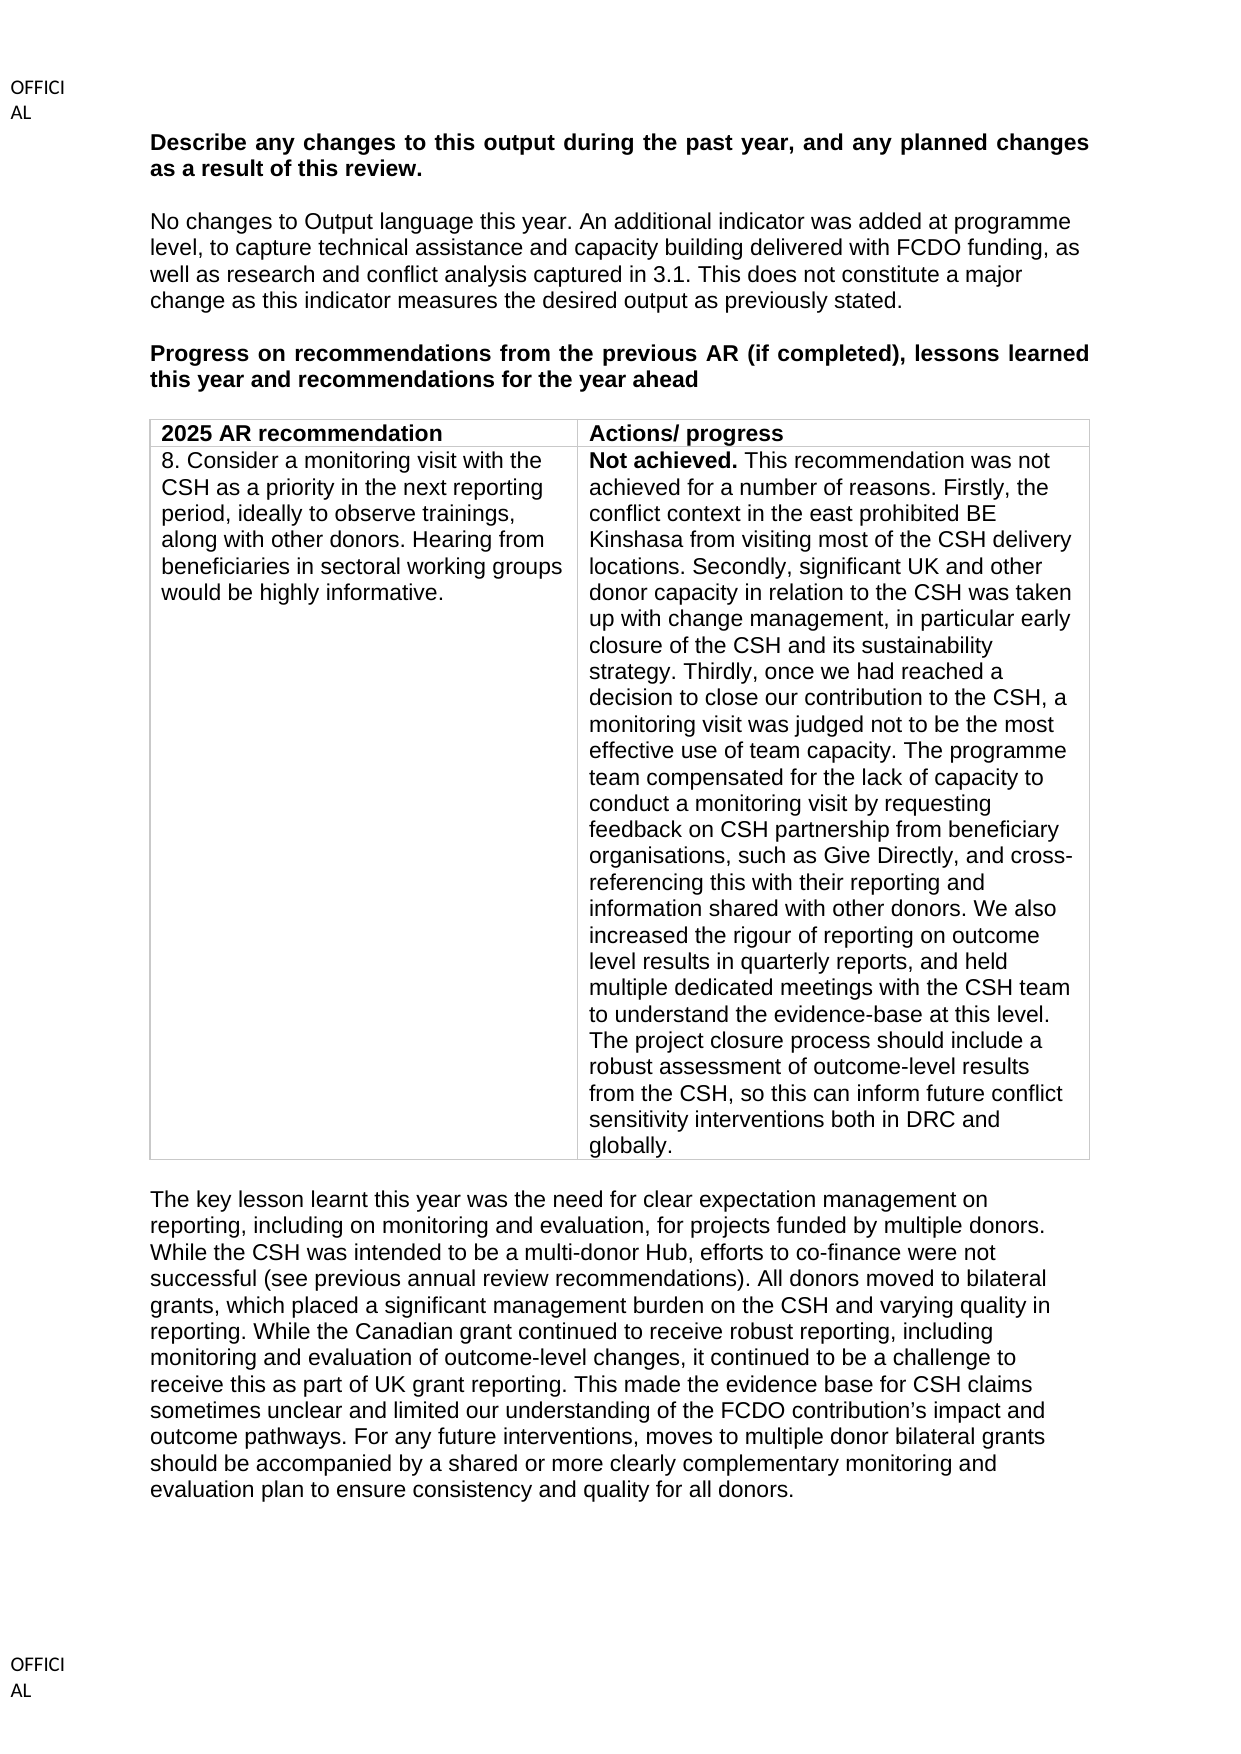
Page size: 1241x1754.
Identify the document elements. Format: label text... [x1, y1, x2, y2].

text Describe any changes to this output during the past year, and any planned changes as a result of this review. [150, 129, 1090, 182]
table_cell 8. Consider a monitoring visit with the CSH as a priority in the next reporting period, ideally to observe trainings, along with other donors. Hearing from beneficiaries in sectoral working groups would be highly informative. [151, 447, 577, 1159]
table_header Actions/ progress [578, 420, 1089, 446]
text The key lesson learnt this year was the need for clear expectation management on reporting, including on monitoring and evaluation, for projects funded by multiple donors. While the CSH was intended to be a multi-donor Hub, efforts to co-finance were not successful (see previous annual review recommendations). All donors moved to bilateral grants, which placed a significant management burden on the CSH and varying quality in reporting. While the Canadian grant continued to receive robust reporting, including monitoring and evaluation of outcome-level changes, it continued to be a challenge to receive this as part of UK grant reporting. This made the evidence base for CSH claims sometimes unclear and limited our understanding of the FCDO contribution’s impact and outcome pathways. For any future interventions, moves to multiple donor bilateral grants should be accompanied by a shared or more clearly complementary monitoring and evaluation plan to ensure consistency and quality for all donors. [150, 1186, 1090, 1502]
table_header 2025 AR recommendation [151, 420, 577, 446]
text Progress on recommendations from the previous AR (if completed), lessons learned this year and recommendations for the year ahead [150, 340, 1090, 392]
text No changes to Output language this year. An additional indicator was added at programme level, to capture technical assistance and capacity building delivered with FCDO funding, as well as research and conflict analysis captured in 3.1. This does not constitute a major change as this indicator measures the desired output as previously stated. [150, 208, 1090, 313]
table_cell Not achieved. This recommendation was not achieved for a number of reasons. Firstly, the conflict context in the east prohibited BE Kinshasa from visiting most of the CSH delivery locations. Secondly, significant UK and other donor capacity in relation to the CSH was taken up with change management, in particular early closure of the CSH and its sustainability strategy. Thirdly, once we had reached a decision to close our contribution to the CSH, a monitoring visit was judged not to be the most effective use of team capacity. The programme team compensated for the lack of capacity to conduct a monitoring visit by requesting feedback on CSH partnership from beneficiary organisations, such as Give Directly, and cross-referencing this with their reporting and information shared with other donors. We also increased the rigour of reporting on outcome level results in quarterly reports, and held multiple dedicated meetings with the CSH team to understand the evidence-base at this level. The project closure process should include a robust assessment of outcome-level results from the CSH, so this can inform future conflict sensitivity interventions both in DRC and globally. [578, 447, 1089, 1159]
